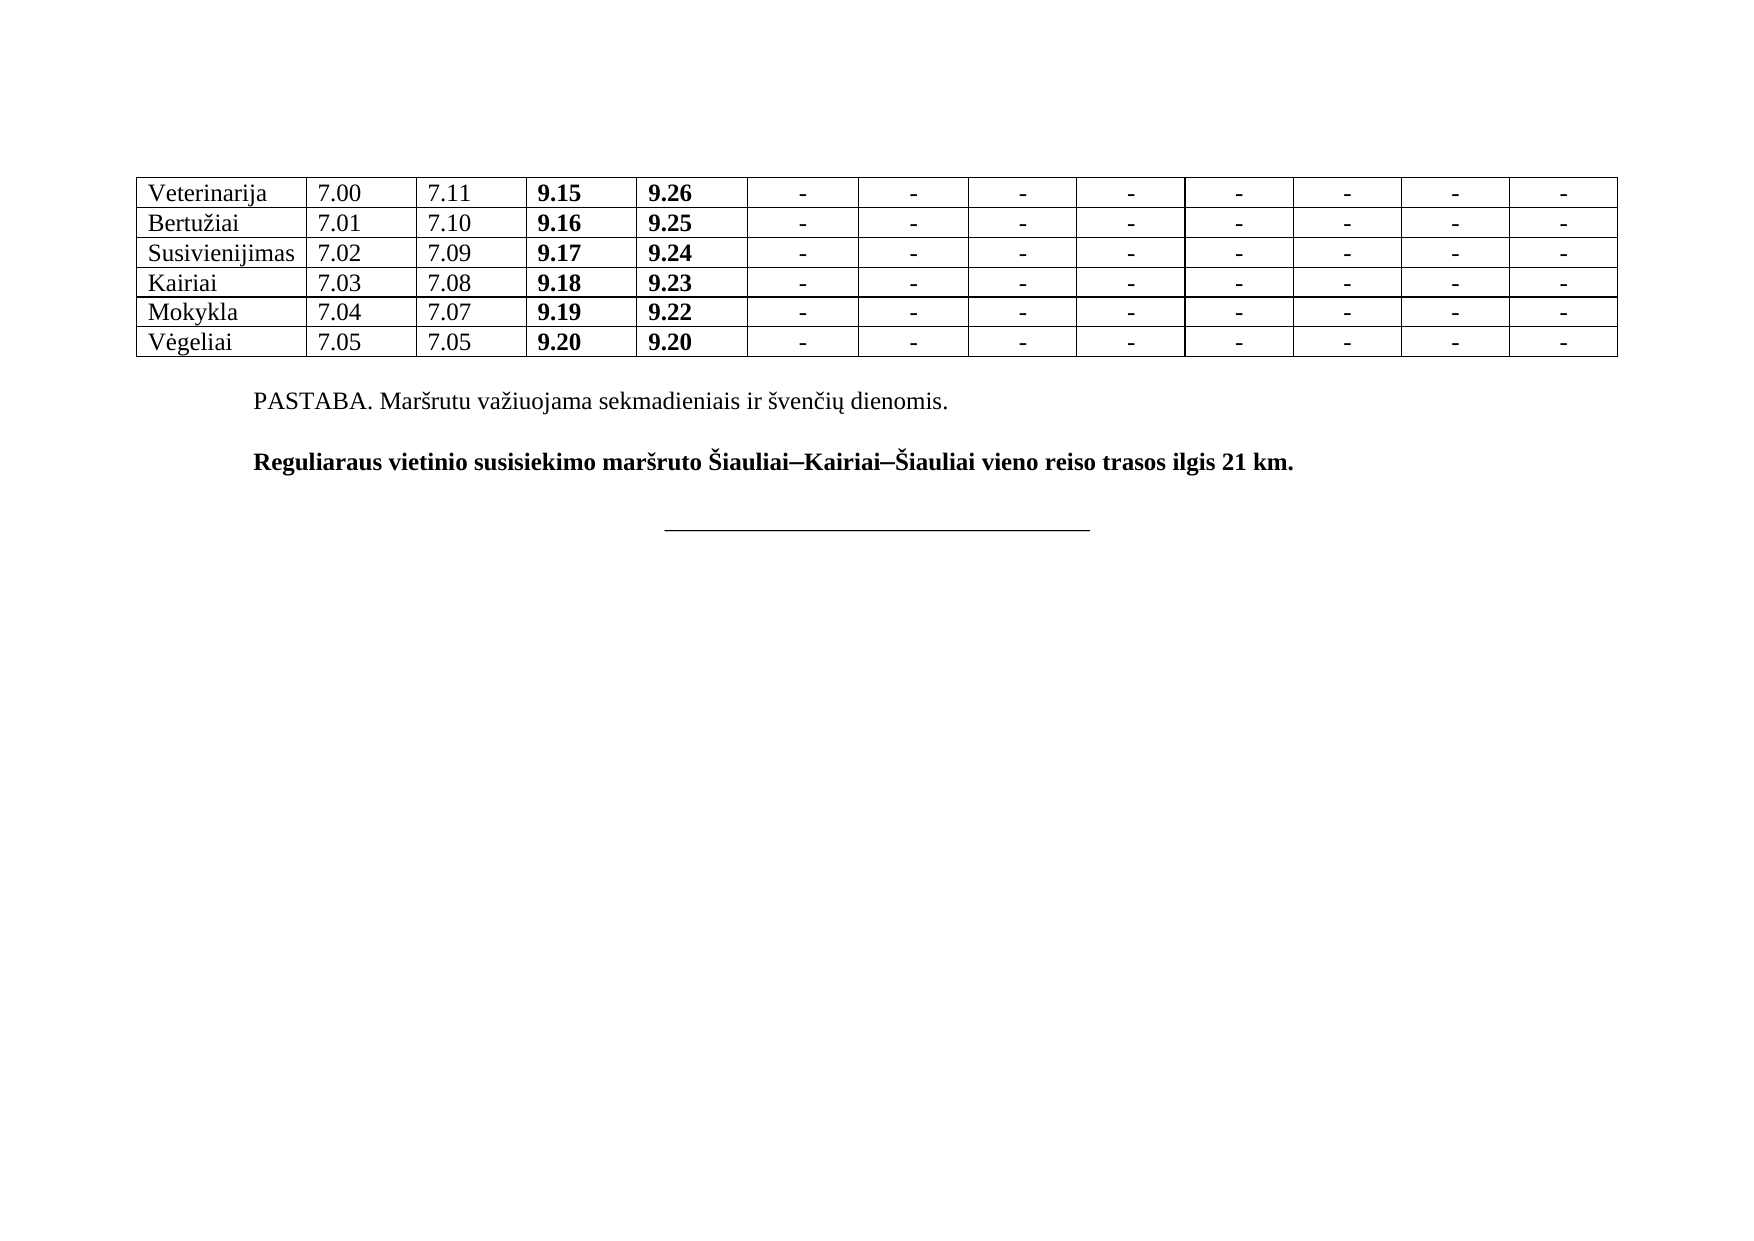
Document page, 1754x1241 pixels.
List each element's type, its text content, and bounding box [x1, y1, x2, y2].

table_cell - [748, 268, 858, 296]
table_cell 9.23 [637, 268, 747, 296]
table_cell Kairiai [137, 268, 306, 296]
table_cell - [1077, 178, 1184, 207]
table_cell - [1294, 268, 1401, 296]
table_cell 7.02 [307, 238, 416, 267]
table_cell - [1077, 268, 1184, 296]
table_cell - [748, 327, 858, 356]
table_cell - [859, 208, 968, 237]
table_cell 9.24 [637, 238, 747, 267]
table_cell 9.19 [527, 298, 636, 326]
table_cell - [1077, 238, 1184, 267]
table_cell 7.10 [417, 208, 526, 237]
table_cell Vėgeliai [137, 327, 306, 356]
table_cell 7.07 [417, 298, 526, 326]
table_cell - [1510, 238, 1617, 267]
text __________________________________ [118, 506, 1636, 534]
table_cell - [1510, 327, 1617, 356]
table_cell 7.05 [307, 327, 416, 356]
table_cell 9.22 [637, 298, 747, 326]
table_cell - [1186, 238, 1293, 267]
table_cell 7.09 [417, 238, 526, 267]
table_cell - [1510, 208, 1617, 237]
text Reguliaraus vietinio susisiekimo maršruto Šiauliai–Kairiai–Šiauliai vieno reiso trasos ilgis 21 km. [118, 443, 1636, 477]
table_cell - [859, 327, 968, 356]
table_cell - [748, 178, 858, 207]
table_cell 7.01 [307, 208, 416, 237]
table_cell - [1510, 268, 1617, 296]
table_cell - [748, 298, 858, 326]
table_cell - [859, 238, 968, 267]
table_cell - [969, 298, 1076, 326]
table_cell - [969, 327, 1076, 356]
table_cell 7.03 [307, 268, 416, 296]
table_cell - [1294, 298, 1401, 326]
table_cell - [969, 178, 1076, 207]
table_cell - [1294, 208, 1401, 237]
table_cell - [1186, 178, 1293, 207]
table_cell 9.17 [527, 238, 636, 267]
table_cell Susivienijimas [137, 238, 306, 267]
table_cell - [1402, 238, 1509, 267]
table_cell 9.15 [527, 178, 636, 207]
table_cell - [1077, 208, 1184, 237]
table_cell - [1402, 178, 1509, 207]
table_cell - [1402, 298, 1509, 326]
table_cell - [1077, 327, 1184, 356]
table_cell 9.18 [527, 268, 636, 296]
table_cell - [1186, 298, 1293, 326]
table_cell - [1186, 208, 1293, 237]
table_cell - [969, 268, 1076, 296]
table_cell - [1510, 178, 1617, 207]
table_cell - [1402, 208, 1509, 237]
table_cell - [1402, 268, 1509, 296]
table_cell - [1077, 298, 1184, 326]
table_cell - [1294, 178, 1401, 207]
table_cell Mokykla [137, 298, 306, 326]
table_cell - [859, 268, 968, 296]
table_cell 7.05 [417, 327, 526, 356]
table_cell - [969, 238, 1076, 267]
table_cell Veterinarija [137, 178, 306, 207]
table_cell 9.20 [637, 327, 747, 356]
table_cell 7.04 [307, 298, 416, 326]
table_cell - [1294, 327, 1401, 356]
table_cell 9.26 [637, 178, 747, 207]
table_cell - [1402, 327, 1509, 356]
table_cell Bertužiai [137, 208, 306, 237]
table_cell - [1186, 268, 1293, 296]
table_cell - [1186, 327, 1293, 356]
table_cell - [859, 298, 968, 326]
table_cell - [748, 238, 858, 267]
text PASTABA. Maršrutu važiuojama sekmadieniais ir švenčių dienomis. [118, 386, 1636, 414]
table_cell - [1294, 238, 1401, 267]
table_cell - [748, 208, 858, 237]
table_cell 7.08 [417, 268, 526, 296]
table_cell - [859, 178, 968, 207]
table_cell 9.20 [527, 327, 636, 356]
table_cell 9.25 [637, 208, 747, 237]
table_cell - [969, 208, 1076, 237]
table_cell 7.11 [417, 178, 526, 207]
table_cell - [1510, 298, 1617, 326]
table_cell 9.16 [527, 208, 636, 237]
table_cell 7.00 [307, 178, 416, 207]
